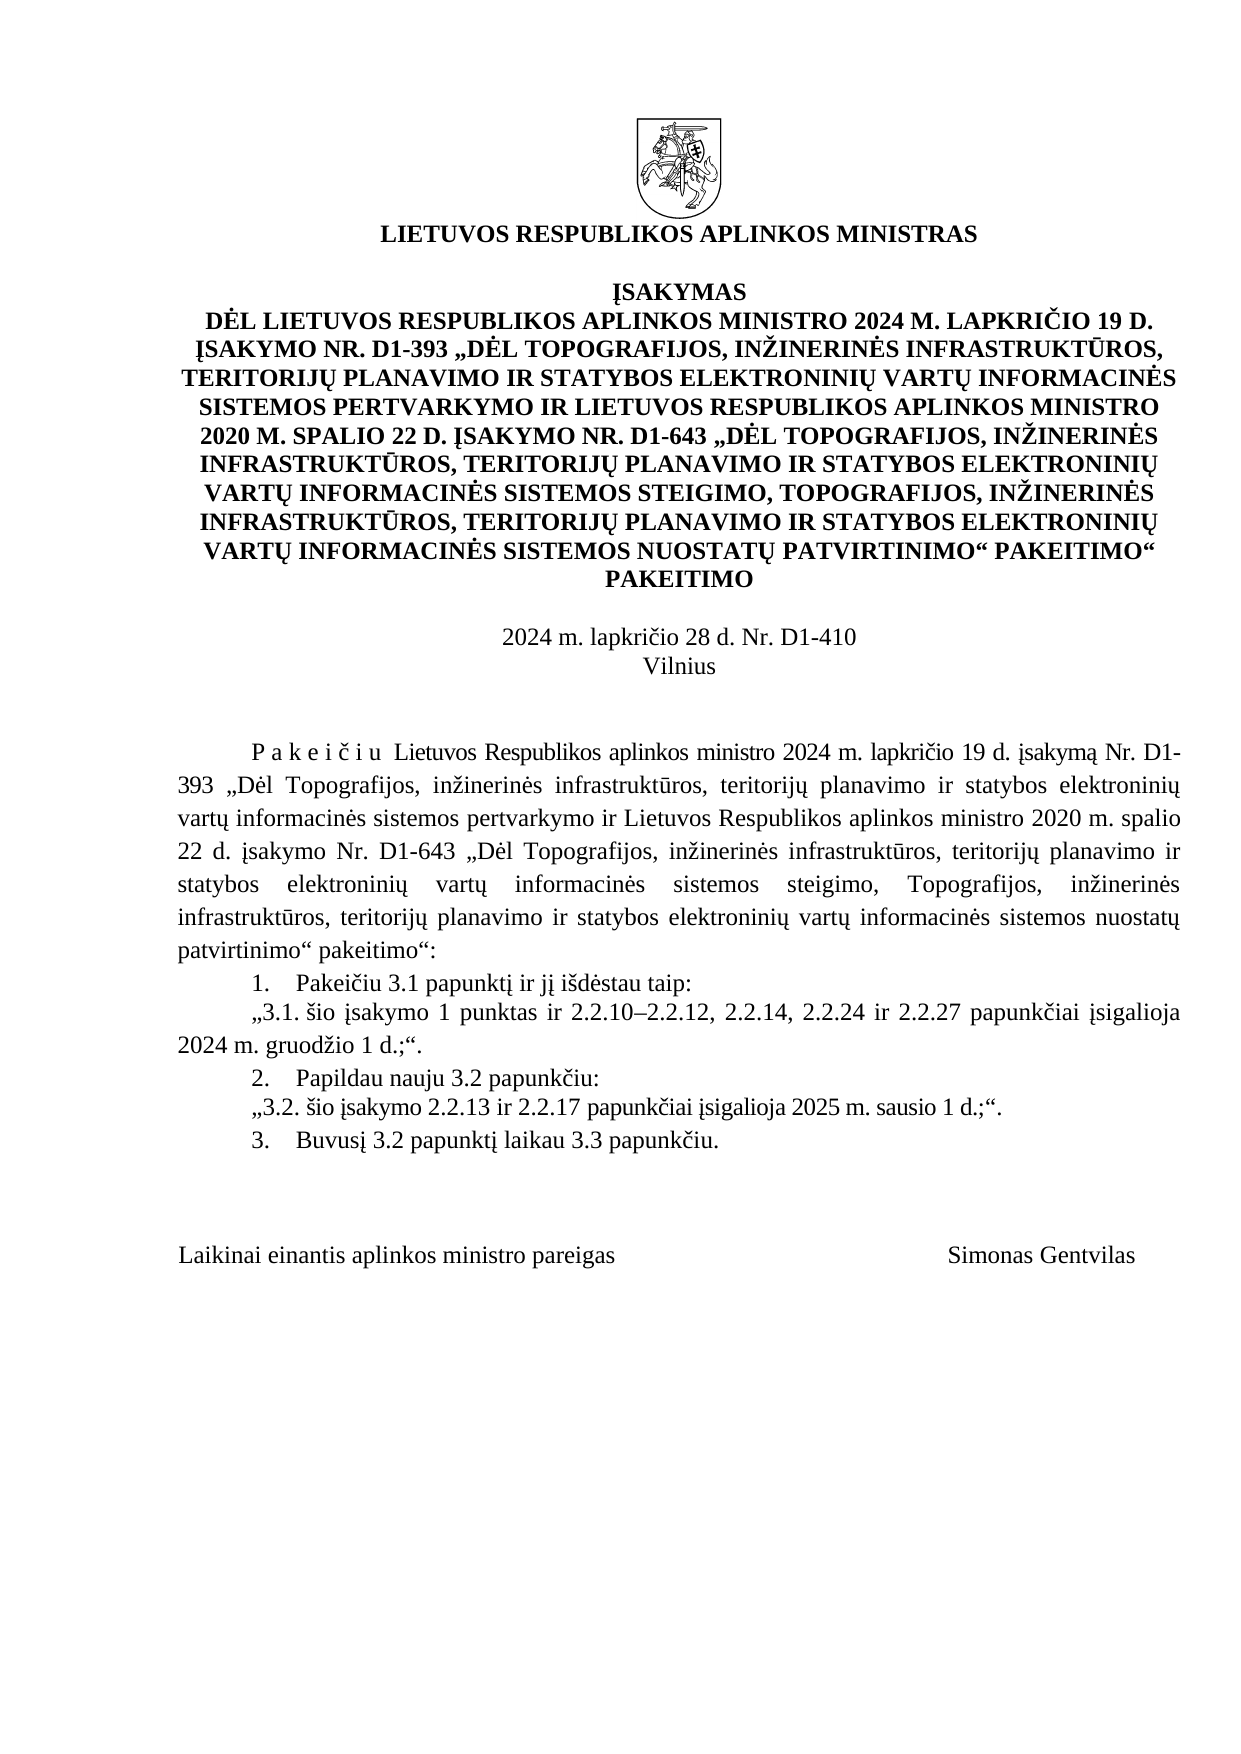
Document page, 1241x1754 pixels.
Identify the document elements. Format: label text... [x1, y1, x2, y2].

text 2. Papildau nauju 3.2 papunkčiu: [177, 1063, 1181, 1092]
text 1. Pakeičiu 3.1 papunktį ir jį išdėstau taip: [177, 968, 1181, 997]
text 2024 m. lapkričio 28 d. Nr. D1-410 [177, 622, 1181, 651]
text Laikinai einantis aplinkos ministro pareigas Simonas Gentvilas [178, 1240, 1178, 1268]
text P a k e i č i u Lietuvos Respublikos aplinkos ministro 2024 m. lapkričio 19 d. įsakymą Nr. D1-393 „Dėl Topografijos, inžinerinės infrastruktūros, teritorijų planavimo ir statybos elektroninių vartų informacinės sistemos pertvarkymo ir Lietuvos Respublikos aplinkos ministro 2020 m. spalio 22 d. įsakymo Nr. D1-643 „Dėl Topografijos, inžinerinės infrastruktūros, teritorijų planavimo ir statybos elektroninių vartų informacinės sistemos steigimo, Topografijos, inžinerinės infrastruktūros, teritorijų planavimo ir statybos elektroninių vartų informacinės sistemos nuostatų patvirtinimo“ pakeitimo“: [177, 737, 1181, 964]
text Vilnius [177, 651, 1181, 679]
text LIETUVOS RESPUBLIKOS APLINKOS MINISTRAS [177, 219, 1181, 248]
text ĮSAKYMAS [177, 277, 1181, 306]
text „3.1. šio įsakymo 1 punktas ir 2.2.10–2.2.12, 2.2.14, 2.2.24 ir 2.2.27 papunkčiai įsigalioja 2024 m. gruodžio 1 d.;“. [177, 997, 1181, 1059]
text 3. Buvusį 3.2 papunktį laikau 3.3 papunkčiu. [177, 1125, 1181, 1153]
text „3.2. šio įsakymo 2.2.13 ir 2.2.17 papunkčiai įsigalioja 2025 m. sausio 1 d.;“. [177, 1092, 1181, 1120]
text DĖL LIETUVOS RESPUBLIKOS APLINKOS MINISTRO 2024 M. LAPKRIČIO 19 D. ĮSAKYMO NR. D1-393 „DĖL TOPOGRAFIJOS, INŽINERINĖS INFRASTRUKTŪROS, TERITORIJŲ PLANAVIMO IR STATYBOS ELEKTRONINIŲ VARTŲ INFORMACINĖS SISTEMOS PERTVARKYMO IR LIETUVOS RESPUBLIKOS APLINKOS MINISTRO 2020 M. SPALIO 22 D. ĮSAKYMO NR. D1-643 „DĖL TOPOGRAFIJOS, INŽINERINĖS INFRASTRUKTŪROS, TERITORIJŲ PLANAVIMO IR STATYBOS ELEKTRONINIŲ VARTŲ INFORMACINĖS SISTEMOS STEIGIMO, TOPOGRAFIJOS, INŽINERINĖS INFRASTRUKTŪROS, TERITORIJŲ PLANAVIMO IR STATYBOS ELEKTRONINIŲ VARTŲ INFORMACINĖS SISTEMOS NUOSTATŲ PATVIRTINIMO“ PAKEITIMO“ PAKEITIMO [177, 306, 1181, 593]
